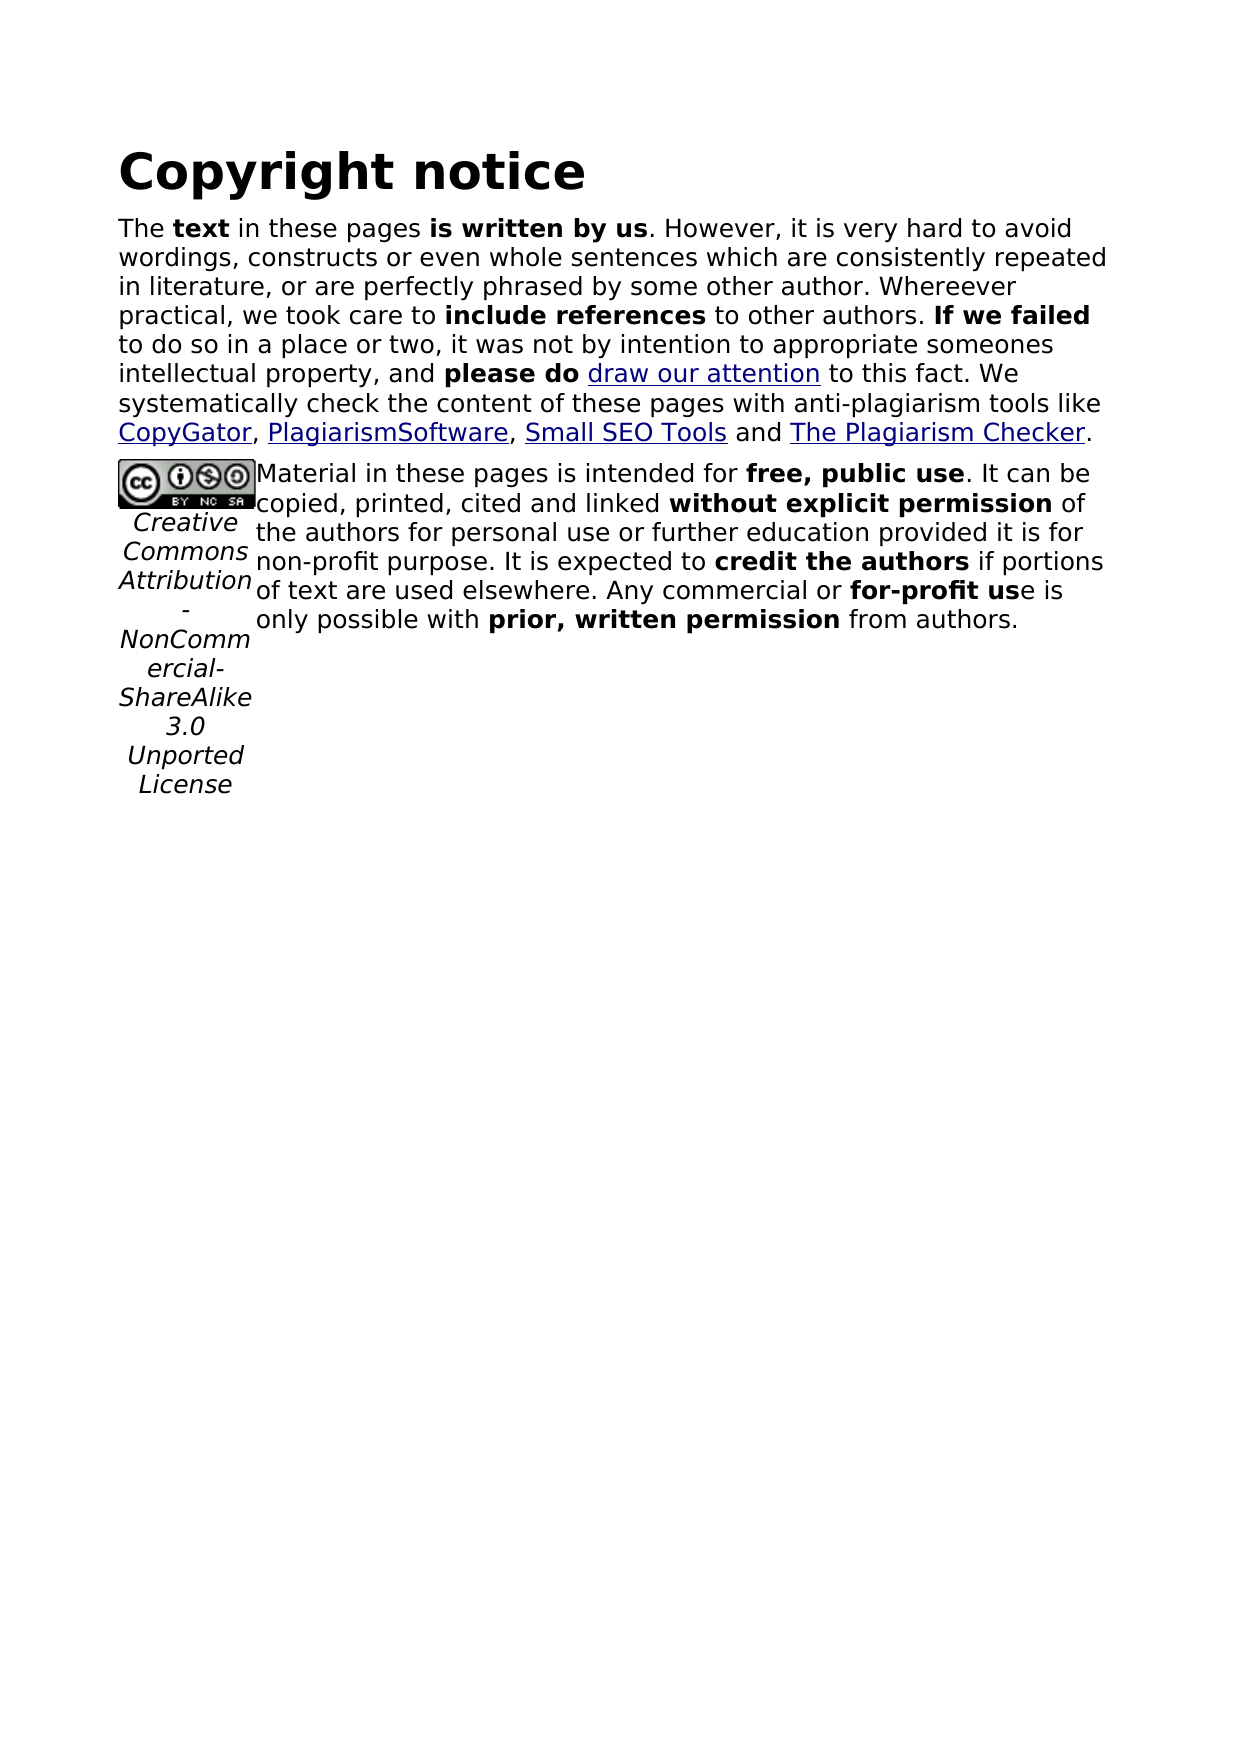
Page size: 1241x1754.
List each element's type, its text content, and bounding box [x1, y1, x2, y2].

text Creative Commons Attribution-NonCommercial-ShareAlike 3.0 Unported License [118, 509, 256, 800]
text Material in these pages is intended for free, public use. It can be copied, printed, cited and linked without explicit permission of the authors for personal use or further education provided it is for non-profit purpose. It is expected to credit the authors if portions of text are used elsewhere. Any commercial or for-profit use is only possible with prior, written permission from authors. [256, 460, 1122, 635]
text The text in these pages is written by us. However, it is very hard to avoid wordings, constructs or even whole sentences which are consistently repeated in literature, or are perfectly phrased by some other author. Whereever practical, we took care to include references to other authors. If we failed to do so in a place or two, it was not by intention to appropriate someones intellectual property, and please do draw our attention to this fact. We systematically check the content of these pages with anti-plagiarism tools like CopyGator, PlagiarismSoftware, Small SEO Tools and The Plagiarism Checker. [118, 214, 1122, 447]
subtitle Copyright notice [118, 143, 1122, 201]
picture [118, 459, 256, 509]
